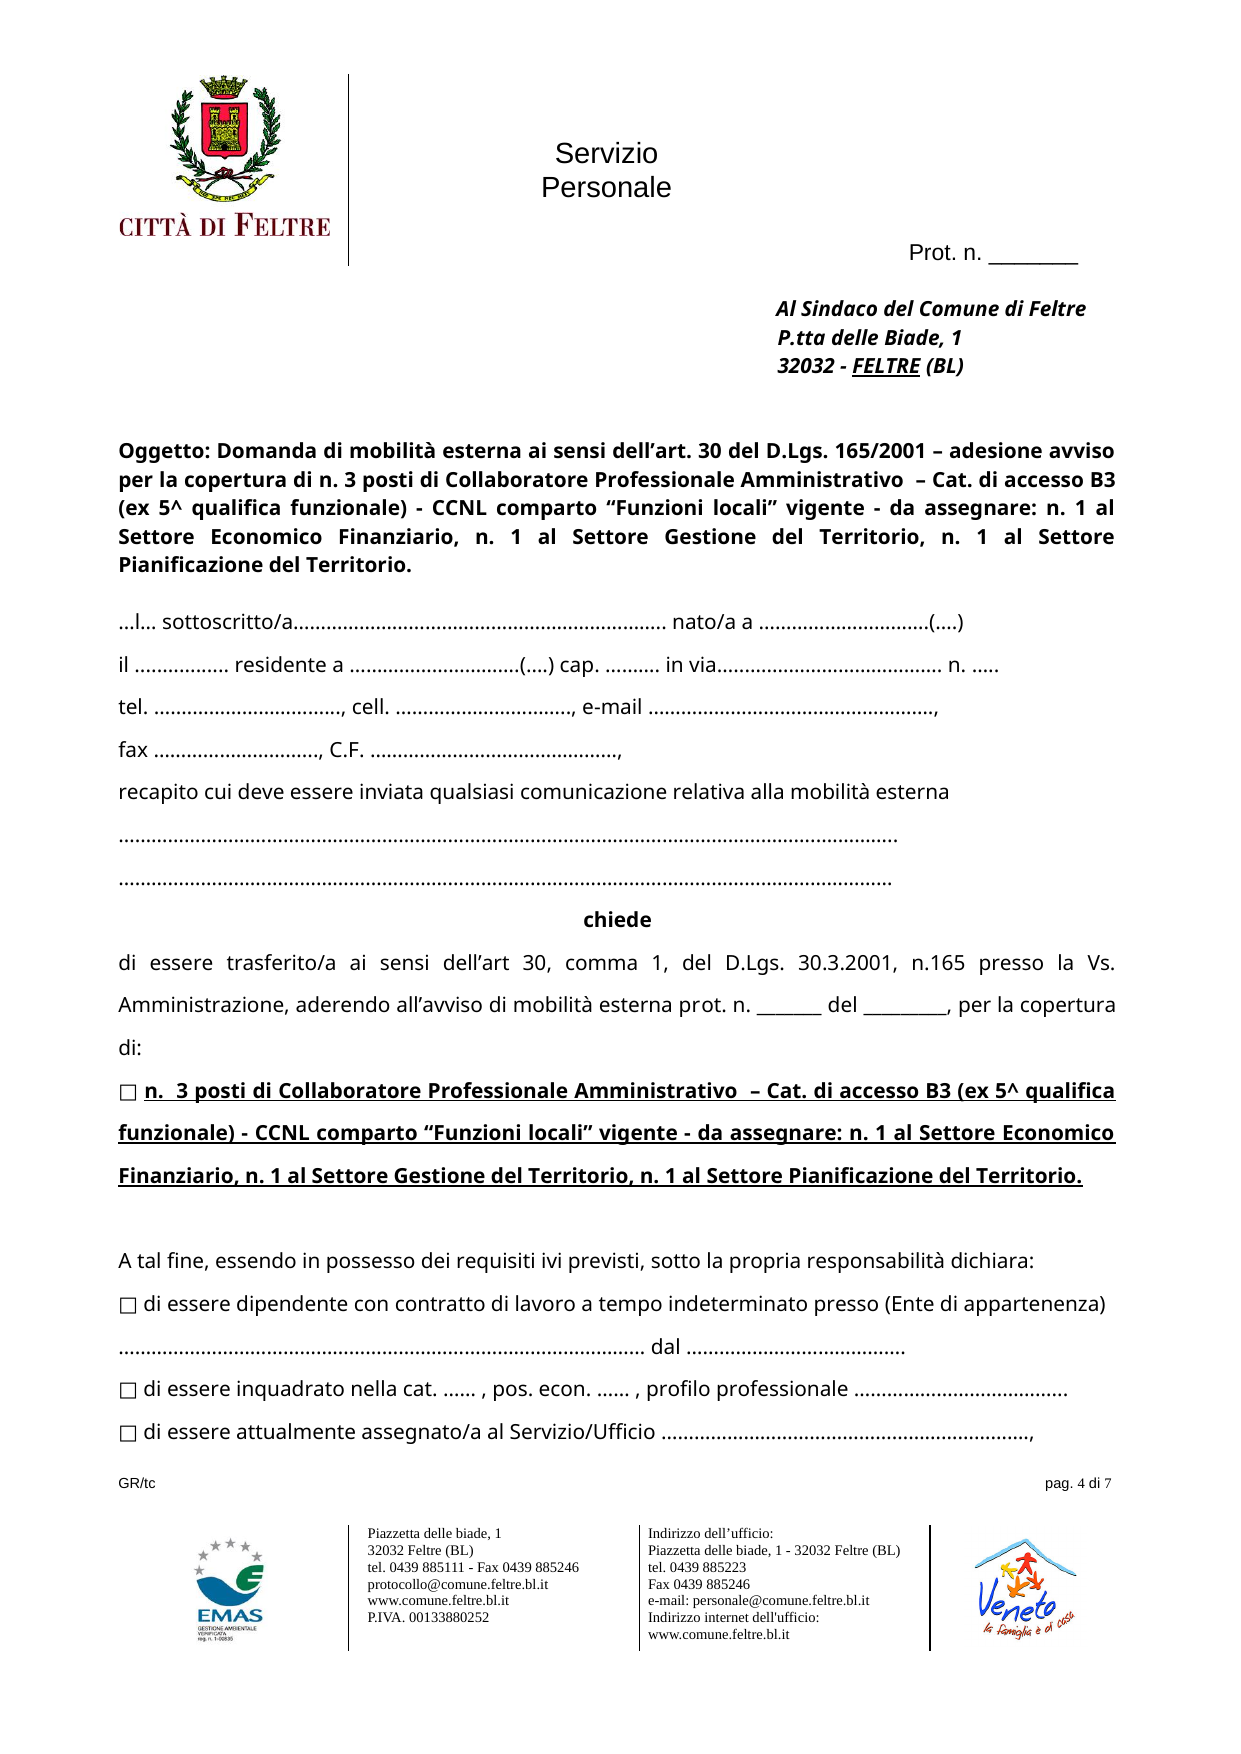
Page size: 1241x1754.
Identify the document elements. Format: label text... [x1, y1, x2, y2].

text …l… sottoscritto/a………………………………………………………….. nato/a a ………………………….(….) [118, 607, 1117, 636]
picture [119, 75, 330, 236]
text Al Sindaco del Comune di Feltre [776, 294, 1124, 323]
text fax ………………………..., C.F. ………………………………………, [118, 735, 1117, 763]
text P.tta delle Biade, 1 [777, 323, 1122, 351]
text …………………………………………………………………………………………………………………………… [118, 863, 1117, 891]
text Oggetto: Domanda di mobilità esterna ai sensi dell’art. 30 del D.Lgs. 165/2001 – adesione avviso per la copertura di n. 3 posti di Collaboratore Professionale Amministrativo – Cat. di accesso B3 (ex 5^ qualifica funzionale) - CCNL comparto “Funzioni locali” vigente - da assegnare: n. 1 al Settore Economico Finanziario, n. 1 al Settore Gestione del Territorio, n. 1 al Settore Pianificazione del Territorio. [118, 436, 1117, 579]
text □ di essere dipendente con contratto di lavoro a tempo indeterminato presso (Ente di appartenenza) [118, 1289, 1117, 1318]
text di essere trasferito/a ai sensi dell’art 30, comma 1, del D.Lgs. 30.3.2001, n.165 presso la Vs. Amministrazione, aderendo all’avviso di mobilità esterna prot. n. _______ del _________, per la copertura di: [118, 948, 1117, 1062]
text chiede [118, 905, 1117, 934]
text □ di essere inquadrato nella cat. …… , pos. econ. …… , profilo professionale ………………………………... [118, 1374, 1117, 1403]
text recapito cui deve essere inviata qualsiasi comunicazione relativa alla mobilità esterna [118, 777, 1117, 806]
picture [964, 1526, 1088, 1647]
text tel. ….………………………..., cell. ………………………….., e-mail ……………………………………………., [118, 692, 1117, 721]
picture [175, 1526, 300, 1650]
text □ di essere attualmente assegnato/a al Servizio/Ufficio …………………………………………………………., [118, 1417, 1117, 1446]
text il ................. residente a ………………………….(….) cap. ………. in via…...….…………………………. n. ….. [118, 650, 1117, 678]
text …………………………………………………………………………………… dal …………………………………. [118, 1332, 1117, 1360]
text □ n. 3 posti di Collaboratore Professionale Amministrativo – Cat. di accesso B3 (ex 5^ qualifica funzionale) - CCNL comparto “Funzioni locali” vigente - da assegnare: n. 1 al Settore Economico Finanziario, n. 1 al Settore Gestione del Territorio, n. 1 al Settore Pianificazione del Territorio. [118, 1076, 1117, 1189]
text A tal fine, essendo in possesso dei requisiti ivi previsti, sotto la propria responsabilità dichiara: [118, 1247, 1117, 1275]
text ………………………………………………………………………………………………………………..………….. [118, 820, 1117, 848]
text 32032 - FELTRE (BL) [777, 351, 1122, 379]
